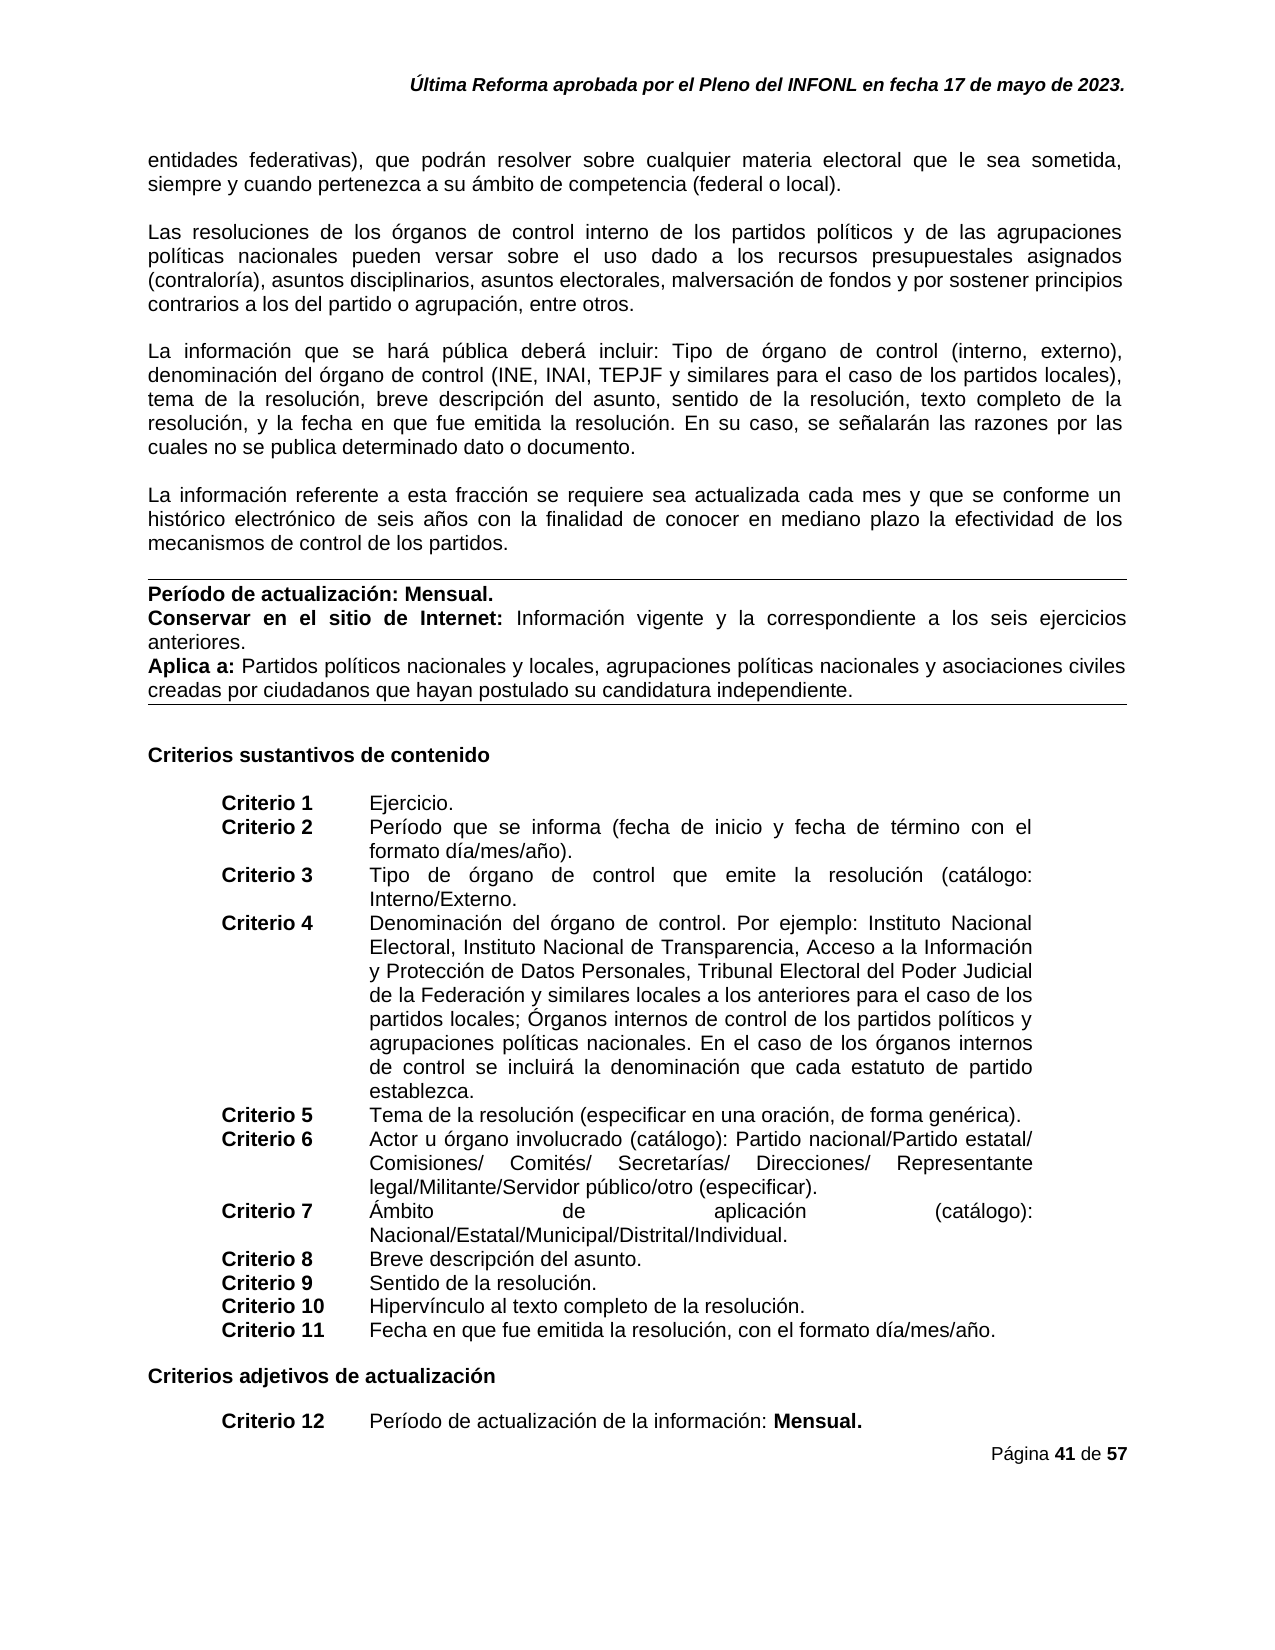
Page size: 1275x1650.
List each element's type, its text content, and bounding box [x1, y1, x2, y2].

text La información referente a esta fracción se requiere sea actualizada cada mes y que se conforme un histórico electrónico de seis años con la finalidad de conocer en mediano plazo la efectividad de los mecanismos de control de los partidos. [148, 483, 1124, 555]
text Criterio 9 Sentido de la resolución. [221, 1270, 1033, 1294]
text Conservar en el sitio de Internet: Información vigente y la correspondiente a los seis ejercicios anteriores. [148, 606, 1127, 651]
text Criterio 4 Denominación del órgano de control. Por ejemplo: Instituto Nacional Electoral, Instituto Nacional de Transparencia, Acceso a la Información y Protección de Datos Personales, Tribunal Electoral del Poder Judicial de la Federación y similares locales a los anteriores para el caso de los partidos locales; Órganos internos de control de los partidos políticos y agrupaciones políticas nacionales. En el caso de los órganos internos de control se incluirá la denominación que cada estatuto de partido establezca. [221, 911, 1033, 1103]
text Criterio 7 Ámbito de aplicación (catálogo): Nacional/Estatal/Municipal/Distrital/Individual. [221, 1198, 1033, 1246]
text Criterio 2 Período que se informa (fecha de inicio y fecha de término con el formato día/mes/año). [221, 815, 1033, 863]
text Criterio 5 Tema de la resolución (especificar en una oración, de forma genérica). [221, 1103, 1033, 1127]
text Criterio 1 Ejercicio. [221, 791, 1033, 815]
text Criterio 8 Breve descripción del asunto. [221, 1246, 1033, 1270]
text Criterios adjetivos de actualización [148, 1364, 1127, 1388]
text Criterio 3 Tipo de órgano de control que emite la resolución (catálogo: Interno/Externo. [221, 863, 1033, 911]
text La información que se hará pública deberá incluir: Tipo de órgano de control (interno, externo), denominación del órgano de control (INE, INAI, TEPJF y similares para el caso de los partidos locales), tema de la resolución, breve descripción del asunto, sentido de la resolución, texto completo de la resolución, y la fecha en que fue emitida la resolución. En su caso, se señalarán las razones por las cuales no se publica determinado dato o documento. [148, 339, 1124, 459]
text Período de actualización: Mensual. [148, 580, 1127, 606]
text Criterio 10 Hipervínculo al texto completo de la resolución. [221, 1294, 1033, 1318]
text Criterio 11 Fecha en que fue emitida la resolución, con el formato día/mes/año. [221, 1318, 1033, 1342]
text Aplica a: Partidos políticos nacionales y locales, agrupaciones políticas nacionales y asociaciones civiles creadas por ciudadanos que hayan postulado su candidatura independiente. [148, 651, 1127, 704]
text Criterio 6 Actor u órgano involucrado (catálogo): Partido nacional/Partido estatal/ Comisiones/ Comités/ Secretarías/ Direcciones/ Representante legal/Militante/Servidor público/otro (especificar). [221, 1127, 1033, 1198]
text Criterios sustantivos de contenido [148, 743, 1127, 767]
text Las resoluciones de los órganos de control interno de los partidos políticos y de las agrupaciones políticas nacionales pueden versar sobre el uso dado a los recursos presupuestales asignados (contraloría), asuntos disciplinarios, asuntos electorales, malversación de fondos y por sostener principios contrarios a los del partido o agrupación, entre otros. [148, 219, 1124, 315]
text Criterio 12 Período de actualización de la información: Mensual. [221, 1409, 1033, 1433]
text entidades federativas), que podrán resolver sobre cualquier materia electoral que le sea sometida, siempre y cuando pertenezca a su ámbito de competencia (federal o local). [148, 148, 1124, 196]
